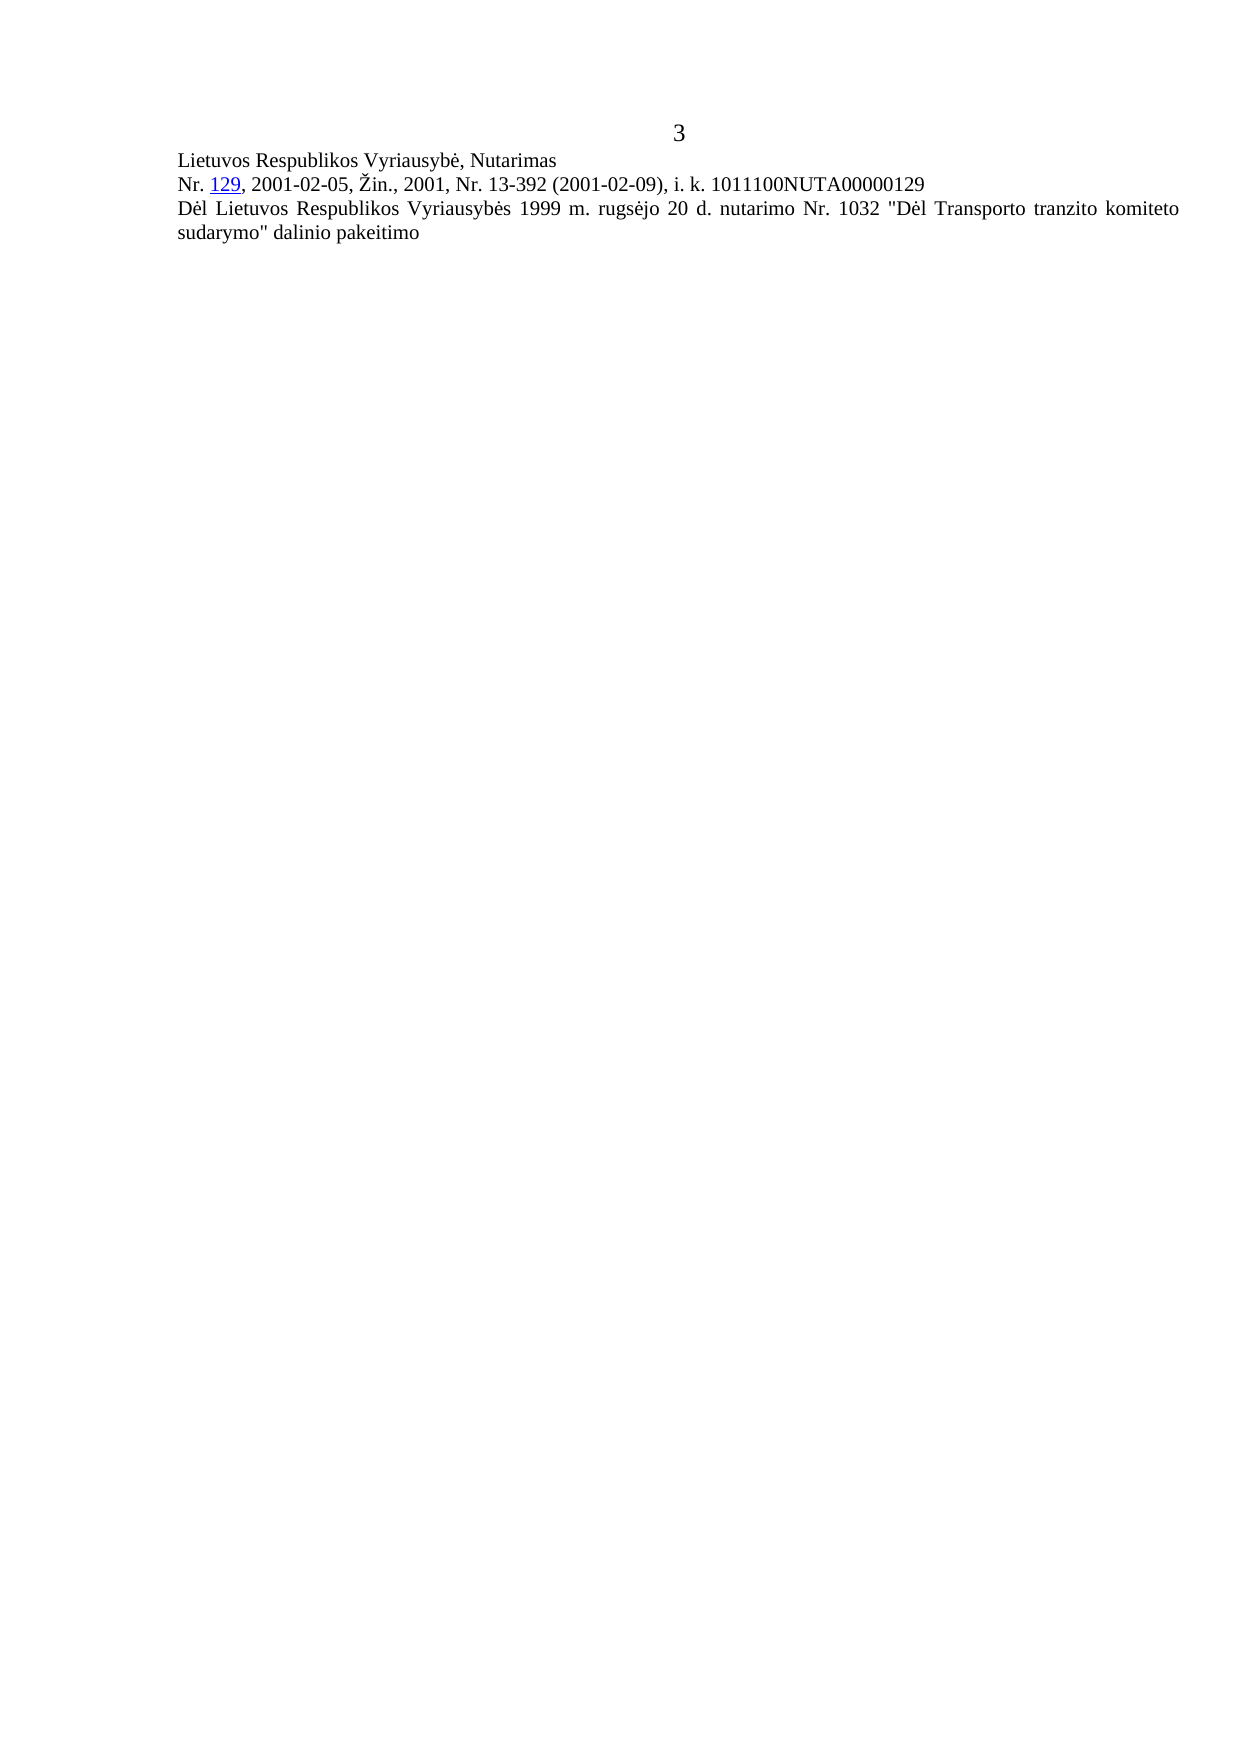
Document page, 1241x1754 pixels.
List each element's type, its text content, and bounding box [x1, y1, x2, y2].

text Dėl Lietuvos Respublikos Vyriausybės 1999 m. rugsėjo 20 d. nutarimo Nr. 1032 "Dėl Transporto tranzito komiteto sudarymo" dalinio pakeitimo [177, 196, 1181, 244]
text Nr. 129, 2001-02-05, Žin., 2001, Nr. 13-392 (2001-02-09), i. k. 1011100NUTA00000129 [177, 172, 1181, 196]
text Lietuvos Respublikos Vyriausybė, Nutarimas [177, 148, 1181, 172]
